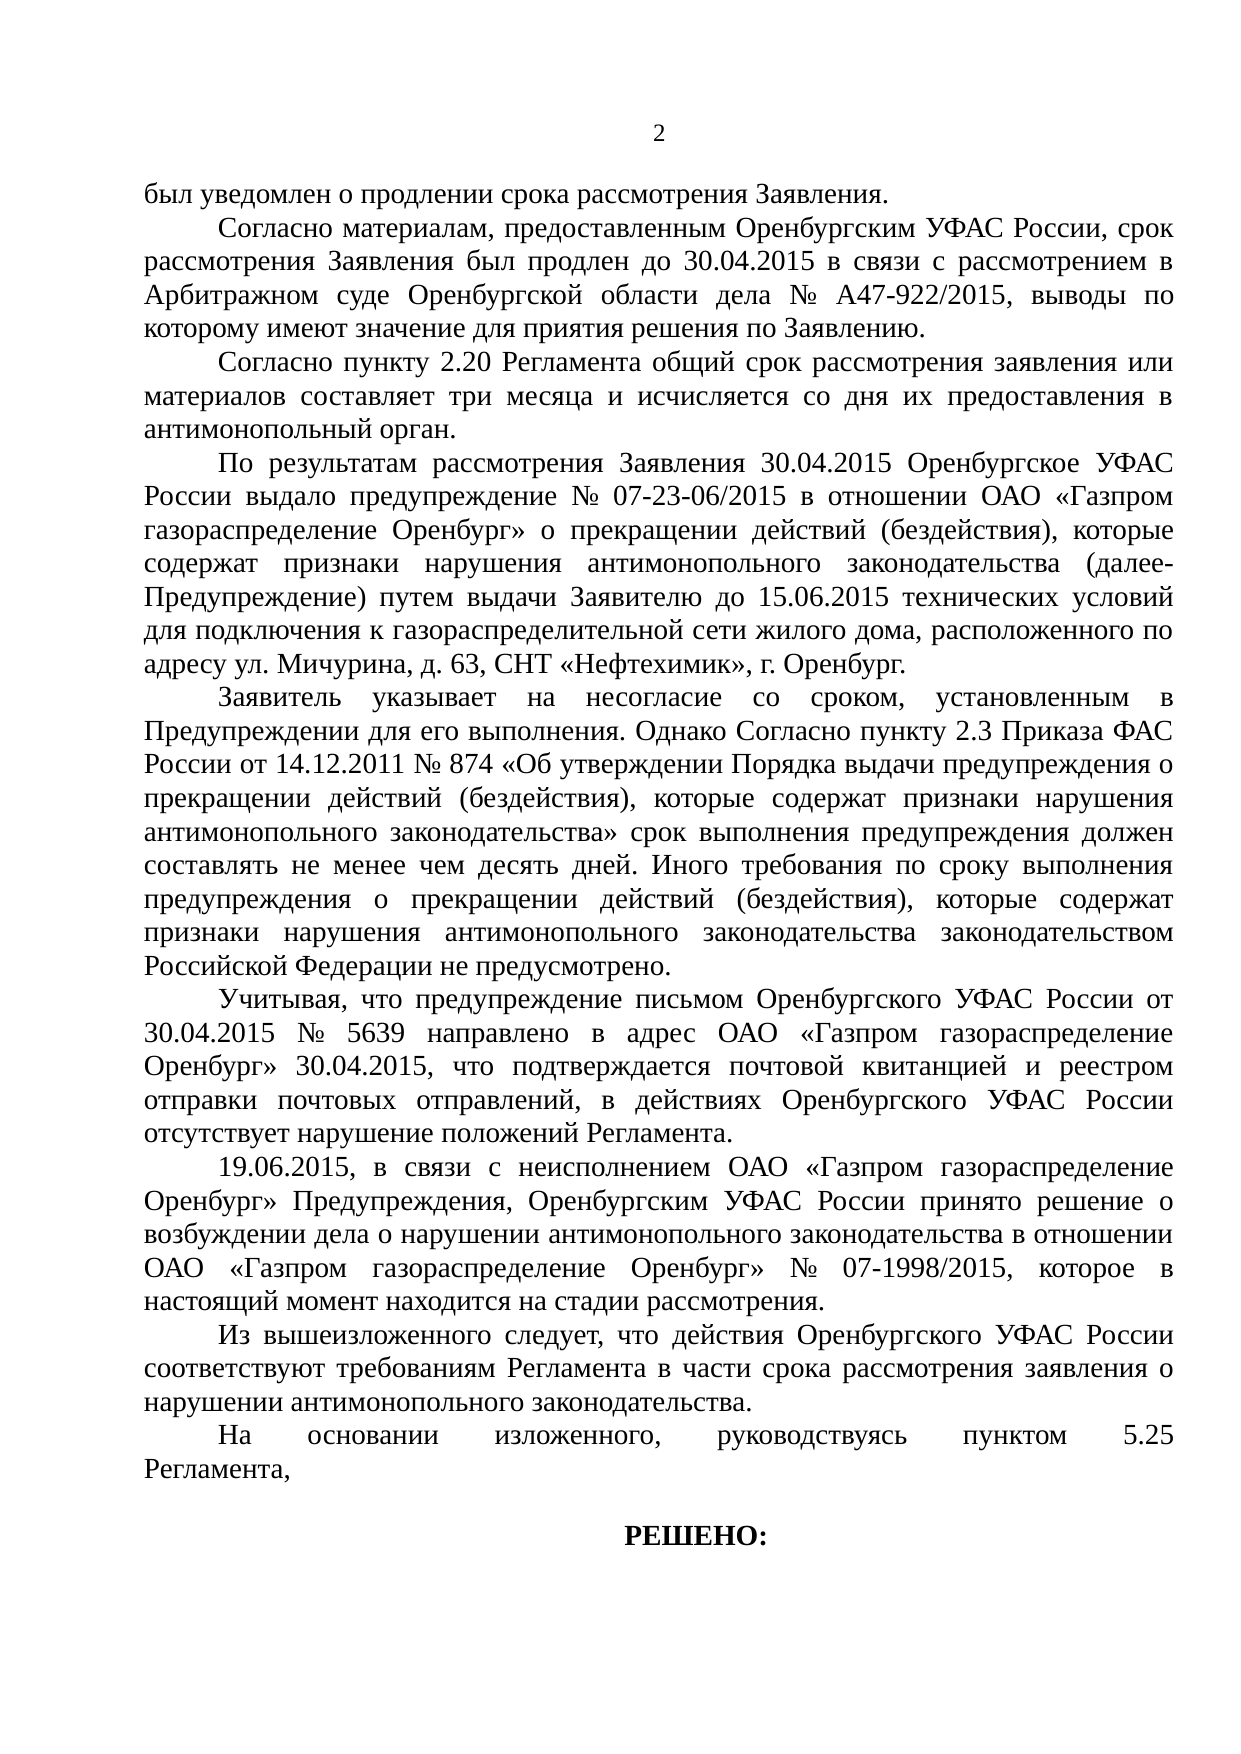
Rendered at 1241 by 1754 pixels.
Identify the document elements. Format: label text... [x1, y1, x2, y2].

text Из вышеизложенного следует, что действия Оренбургского УФАС России соответствуют требованиям Регламента в части срока рассмотрения заявления о нарушении антимонопольного законодательства. [144, 1317, 1174, 1417]
text На основании изложенного, руководствуясь пунктом 5.25 Регламента, [144, 1417, 1174, 1484]
text Согласно пункту 2.20 Регламента общий срок рассмотрения заявления или материалов составляет три месяца и исчисляется со дня их предоставления в антимонопольный орган. [144, 344, 1174, 445]
text был уведомлен о продлении срока рассмотрения Заявления. [144, 176, 1174, 210]
text 19.06.2015, в связи с неисполнением ОАО «Газпром газораспределение Оренбург» Предупреждения, Оренбургским УФАС России принято решение о возбуждении дела о нарушении антимонопольного законодательства в отношении ОАО «Газпром газораспределение Оренбург» № 07-1998/2015, которое в настоящий момент находится на стадии рассмотрения. [144, 1149, 1174, 1317]
text Согласно материалам, предоставленным Оренбургским УФАС России, срок рассмотрения Заявления был продлен до 30.04.2015 в связи с рассмотрением в Арбитражном суде Оренбургской области дела № A47-922/2015, выводы по которому имеют значение для приятия решения по Заявлению. [144, 210, 1174, 344]
text РЕШЕНО: [144, 1518, 1174, 1552]
text Учитывая, что предупреждение письмом Оренбургского УФАС России от 30.04.2015 № 5639 направлено в адрес ОАО «Газпром газораспределение Оренбург» 30.04.2015, что подтверждается почтовой квитанцией и реестром отправки почтовых отправлений, в действиях Оренбургского УФАС России отсутствует нарушение положений Регламента. [144, 981, 1174, 1149]
text По результатам рассмотрения Заявления 30.04.2015 Оренбургское УФАС России выдало предупреждение № 07-23-06/2015 в отношении ОАО «Газпром газораспределение Оренбург» о прекращении действий (бездействия), которые содержат признаки нарушения антимонопольного законодательства (далее- Предупреждение) путем выдачи Заявителю до 15.06.2015 технических условий для подключения к газораспределительной сети жилого дома, расположенного по адресу ул. Мичурина, д. 63, СНТ «Нефтехимик», г. Оренбург. [144, 445, 1174, 679]
text Заявитель указывает на несогласие со сроком, установленным в Предупреждении для его выполнения. Однако Согласно пункту 2.3 Приказа ФАС России от 14.12.2011 № 874 «Об утверждении Порядка выдачи предупреждения о прекращении действий (бездействия), которые содержат признаки нарушения антимонопольного законодательства» срок выполнения предупреждения должен составлять не менее чем десять дней. Иного требования по сроку выполнения предупреждения о прекращении действий (бездействия), которые содержат признаки нарушения антимонопольного законодательства законодательством Российской Федерации не предусмотрено. [144, 679, 1174, 981]
